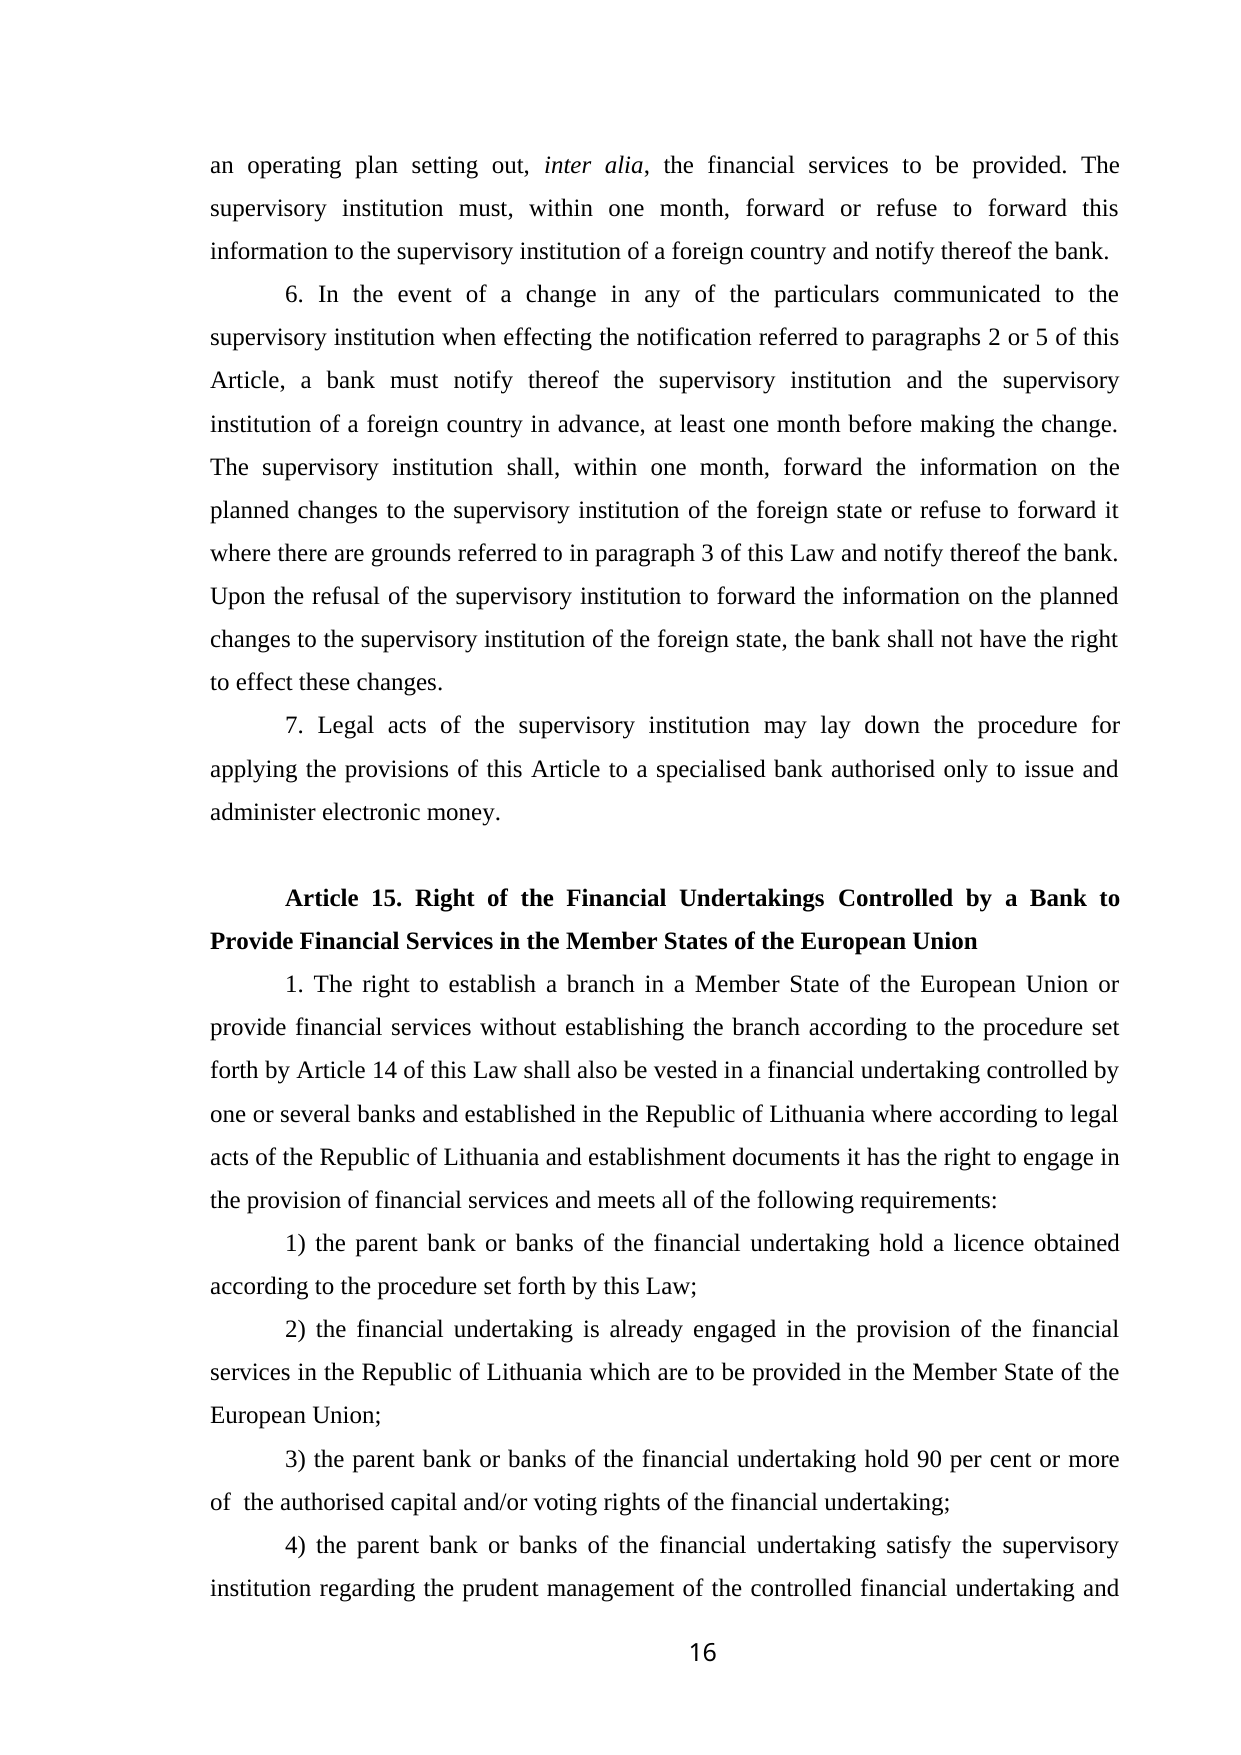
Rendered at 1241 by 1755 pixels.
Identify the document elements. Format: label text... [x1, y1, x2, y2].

text 1) the parent bank or banks of the financial undertaking hold a licence obtained according to the procedure set forth by this Law; [210, 1228, 1120, 1300]
text 4) the parent bank or banks of the financial undertaking satisfy the supervisory institution regarding the prudent management of the controlled financial undertaking and [210, 1530, 1120, 1602]
text 3) the parent bank or banks of the financial undertaking hold 90 per cent or more of the authorised capital and/or voting rights of the financial undertaking; [210, 1444, 1120, 1516]
text 1. The right to establish a branch in a Member State of the European Union or provide financial services without establishing the branch according to the procedure set forth by Article 14 of this Law shall also be vested in a financial undertaking controlled by one or several banks and established in the Republic of Lithuania where according to legal acts of the Republic of Lithuania and establishment documents it has the right to engage in the provision of financial services and meets all of the following requirements: [210, 969, 1120, 1214]
text 6. In the event of a change in any of the particulars communicated to the supervisory institution when effecting the notification referred to paragraphs 2 or 5 of this Article, a bank must notify thereof the supervisory institution and the supervisory institution of a foreign country in advance, at least one month before making the change. The supervisory institution shall, within one month, forward the information on the planned changes to the supervisory institution of the foreign state or refuse to forward it where there are grounds referred to in paragraph 3 of this Law and notify thereof the bank. Upon the refusal of the supervisory institution to forward the information on the planned changes to the supervisory institution of the foreign state, the bank shall not have the right to effect these changes. [210, 279, 1120, 696]
text 2) the financial undertaking is already engaged in the provision of the financial services in the Republic of Lithuania which are to be provided in the Member State of the European Union; [210, 1314, 1120, 1429]
text an operating plan setting out, inter alia, the financial services to be provided. The supervisory institution must, within one month, forward or refuse to forward this information to the supervisory institution of a foreign country and notify thereof the bank. [210, 150, 1120, 265]
text 7. Legal acts of the supervisory institution may lay down the procedure for applying the provisions of this Article to a specialised bank authorised only to issue and administer electronic money. [210, 711, 1120, 826]
text Article 15. Right of the Financial Undertakings Controlled by a Bank to Provide Financial Services in the Member States of the European Union [210, 883, 1120, 955]
